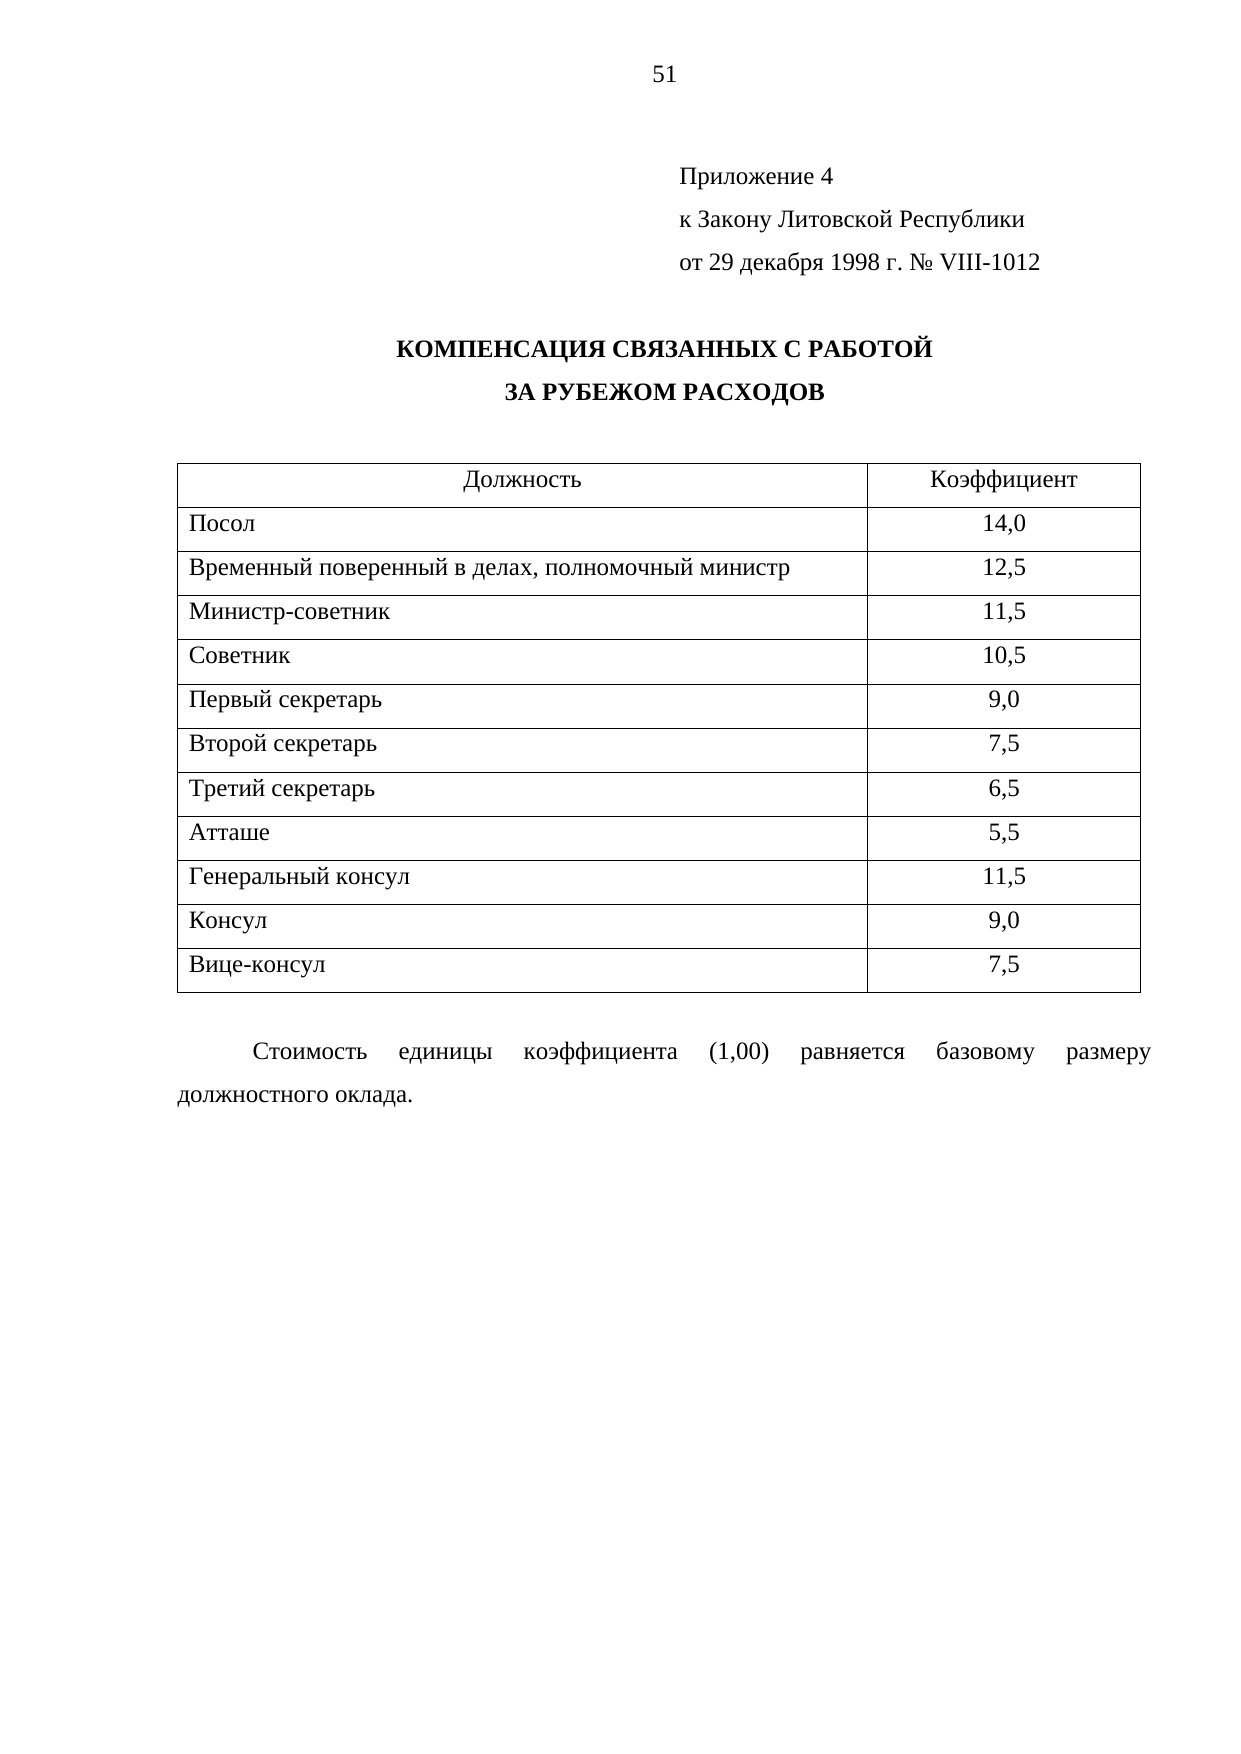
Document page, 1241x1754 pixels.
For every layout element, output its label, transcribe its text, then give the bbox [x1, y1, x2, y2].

table_cell Второй секретарь [178, 729, 867, 772]
table_cell 5,5 [868, 817, 1140, 860]
table_header Коэффициент [868, 464, 1140, 507]
table_cell Временный поверенный в делах, полномочный министр [178, 552, 867, 595]
table_cell Генеральный консул [178, 861, 867, 904]
table_cell 11,5 [868, 861, 1140, 904]
table_cell 14,0 [868, 508, 1140, 551]
table_cell 11,5 [868, 596, 1140, 639]
table_cell Советник [178, 640, 867, 683]
text Приложение 4 [679, 161, 1152, 190]
table_cell 9,0 [868, 685, 1140, 727]
text ЗА РУБЕЖОМ РАСХОДОВ [177, 377, 1152, 406]
text от 29 декабря 1998 г. № VIII-1012 [679, 247, 1152, 276]
table_cell Посол [178, 508, 867, 551]
table_cell Консул [178, 905, 867, 948]
table_cell 7,5 [868, 949, 1140, 992]
table_cell 6,5 [868, 773, 1140, 816]
table_cell 7,5 [868, 729, 1140, 772]
table_cell 9,0 [868, 905, 1140, 948]
table_cell 10,5 [868, 640, 1140, 683]
table_cell Первый секретарь [178, 685, 867, 727]
table_cell Третий секретарь [178, 773, 867, 816]
table_cell Министр-советник [178, 596, 867, 639]
table_header Должность [178, 464, 867, 507]
text к Закону Литовской Республики [679, 204, 1152, 233]
table_cell 12,5 [868, 552, 1140, 595]
table_cell Атташе [178, 817, 867, 860]
text Стоимость единицы коэффициента (1,00) равняется базовому размеру должностного оклада. [177, 1036, 1152, 1108]
text КОМПЕНСАЦИЯ СВЯЗАННЫХ С РАБОТОЙ [177, 334, 1152, 362]
table_cell Вице-консул [178, 949, 867, 992]
